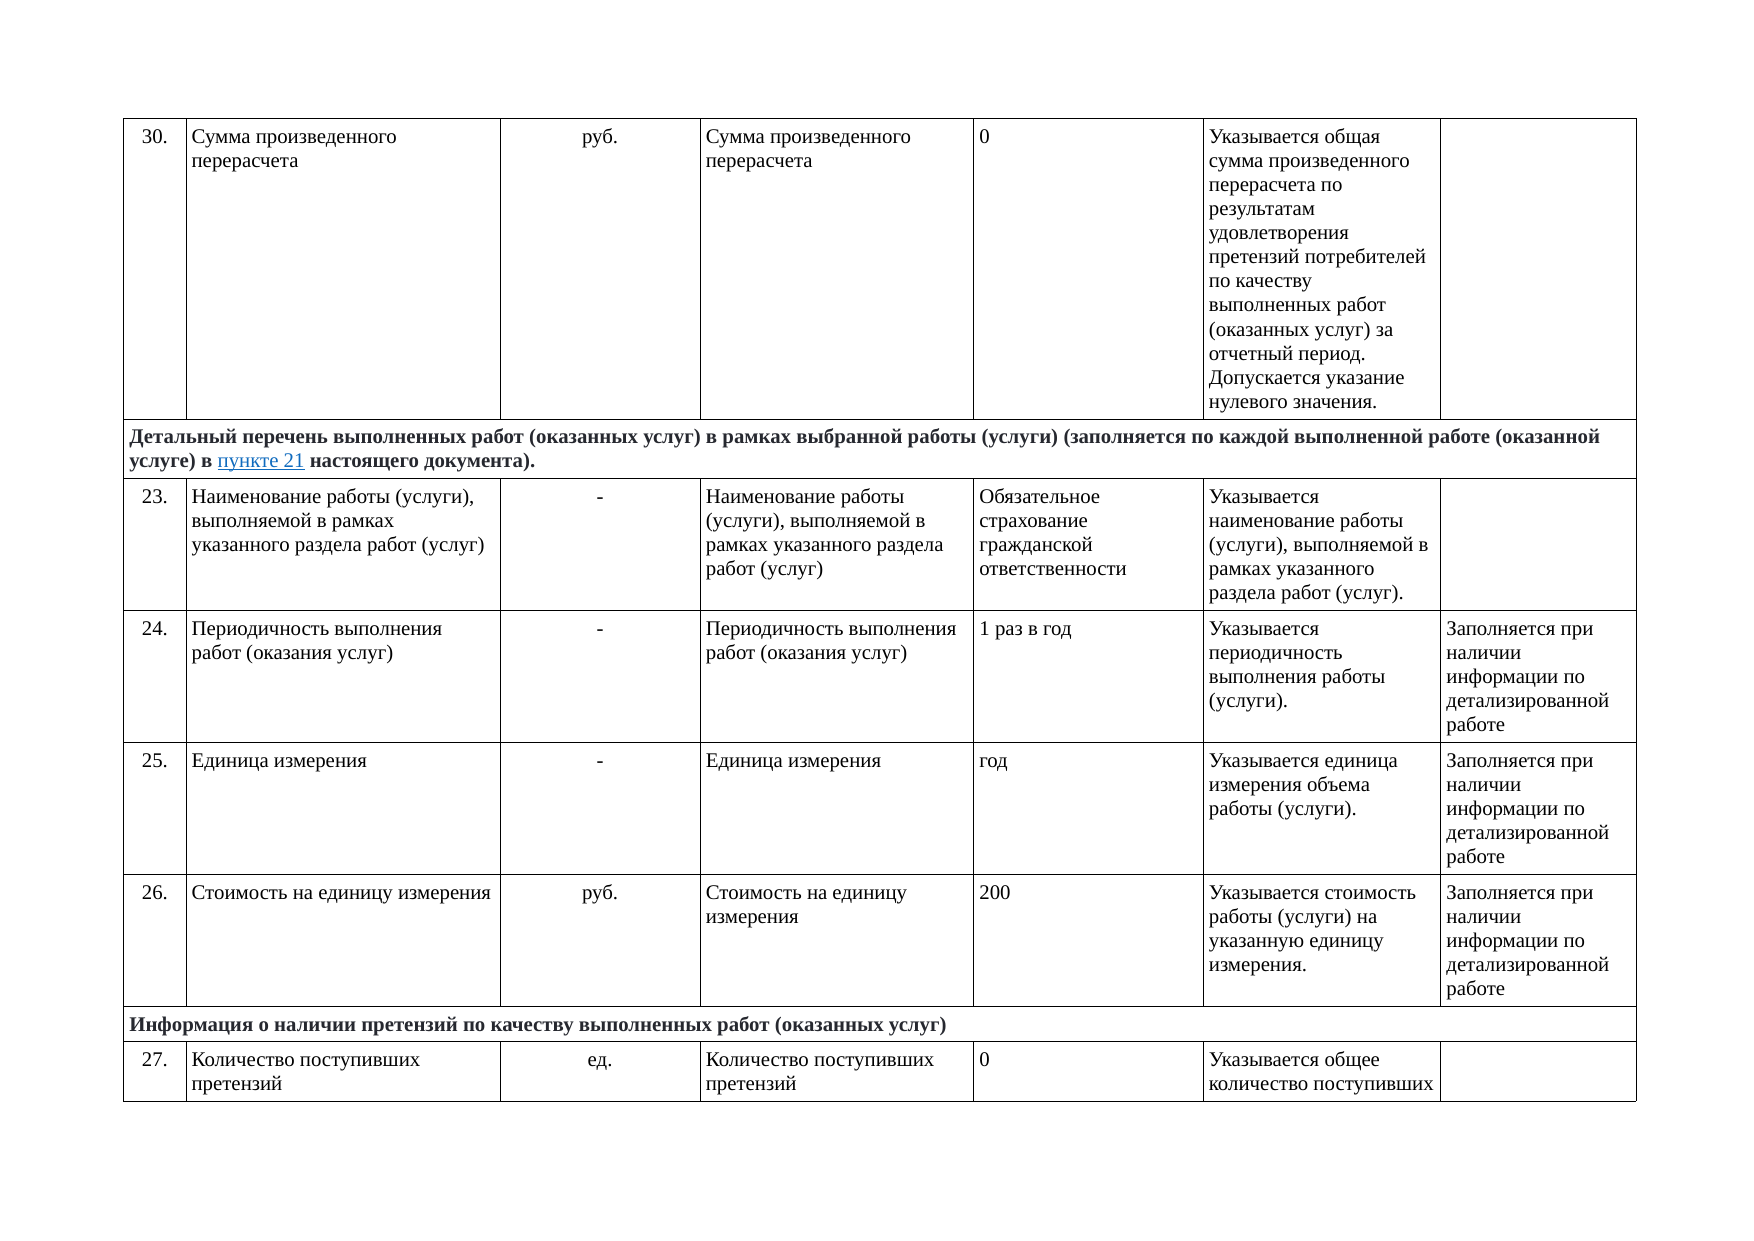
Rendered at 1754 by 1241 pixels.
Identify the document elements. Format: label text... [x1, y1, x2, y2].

table_cell 0 [974, 1042, 1203, 1101]
table_cell руб. [501, 875, 700, 1006]
table_cell [1441, 1042, 1636, 1101]
table_cell [1441, 119, 1636, 418]
table_cell - [501, 479, 700, 610]
table_cell 23. [124, 479, 186, 610]
table_cell 0 [974, 119, 1203, 418]
table_cell ед. [501, 1042, 700, 1101]
table_cell Указывается общее количество поступивших [1204, 1042, 1440, 1101]
table_cell Стоимость на единицу измерения [701, 875, 973, 1006]
table_cell Указывается периодичность выполнения работы (услуги). [1204, 611, 1440, 742]
table_cell - [501, 743, 700, 874]
table_cell Обязательное страхование гражданской ответственности [974, 479, 1203, 610]
table_cell 1 раз в год [974, 611, 1203, 742]
table_cell год [974, 743, 1203, 874]
table_cell Детальный перечень выполненных работ (оказанных услуг) в рамках выбранной работы (услуги) (заполняется по каждой выполненной работе (оказанной услуге) в пункте 21 настоящего документа). [124, 420, 1636, 478]
table_cell Периодичность выполнения работ (оказания услуг) [187, 611, 500, 742]
table_cell 30. [124, 119, 186, 418]
table_cell Заполняется при наличии информации по детализированной работе [1441, 875, 1636, 1006]
table_cell Единица измерения [701, 743, 973, 874]
table_cell 26. [124, 875, 186, 1006]
table_cell Указывается единица измерения объема работы (услуги). [1204, 743, 1440, 874]
table_cell Указывается стоимость работы (услуги) на указанную единицу измерения. [1204, 875, 1440, 1006]
table_cell Количество поступивших претензий [187, 1042, 500, 1101]
table_cell [1441, 479, 1636, 610]
table_cell Заполняется при наличии информации по детализированной работе [1441, 743, 1636, 874]
table_cell Наименование работы (услуги), выполняемой в рамках указанного раздела работ (услуг) [187, 479, 500, 610]
table_cell - [501, 611, 700, 742]
table_cell Единица измерения [187, 743, 500, 874]
table_cell Количество поступивших претензий [701, 1042, 973, 1101]
table_cell 25. [124, 743, 186, 874]
table_cell Указывается наименование работы (услуги), выполняемой в рамках указанного раздела работ (услуг). [1204, 479, 1440, 610]
table_cell Сумма произведенного перерасчета [187, 119, 500, 418]
table_cell Заполняется при наличии информации по детализированной работе [1441, 611, 1636, 742]
table_cell Информация о наличии претензий по качеству выполненных работ (оказанных услуг) [124, 1007, 1636, 1041]
table_cell Наименование работы (услуги), выполняемой в рамках указанного раздела работ (услуг) [701, 479, 973, 610]
table_cell Периодичность выполнения работ (оказания услуг) [701, 611, 973, 742]
table_cell 27. [124, 1042, 186, 1101]
table_cell Сумма произведенного перерасчета [701, 119, 973, 418]
table_cell руб. [501, 119, 700, 418]
table_cell Стоимость на единицу измерения [187, 875, 500, 1006]
table_cell 24. [124, 611, 186, 742]
table_cell 200 [974, 875, 1203, 1006]
table_cell Указывается общая сумма произведенного перерасчета по результатам удовлетворения претензий потребителей по качеству выполненных работ (оказанных услуг) за отчетный период. Допускается указание нулевого значения. [1204, 119, 1440, 418]
